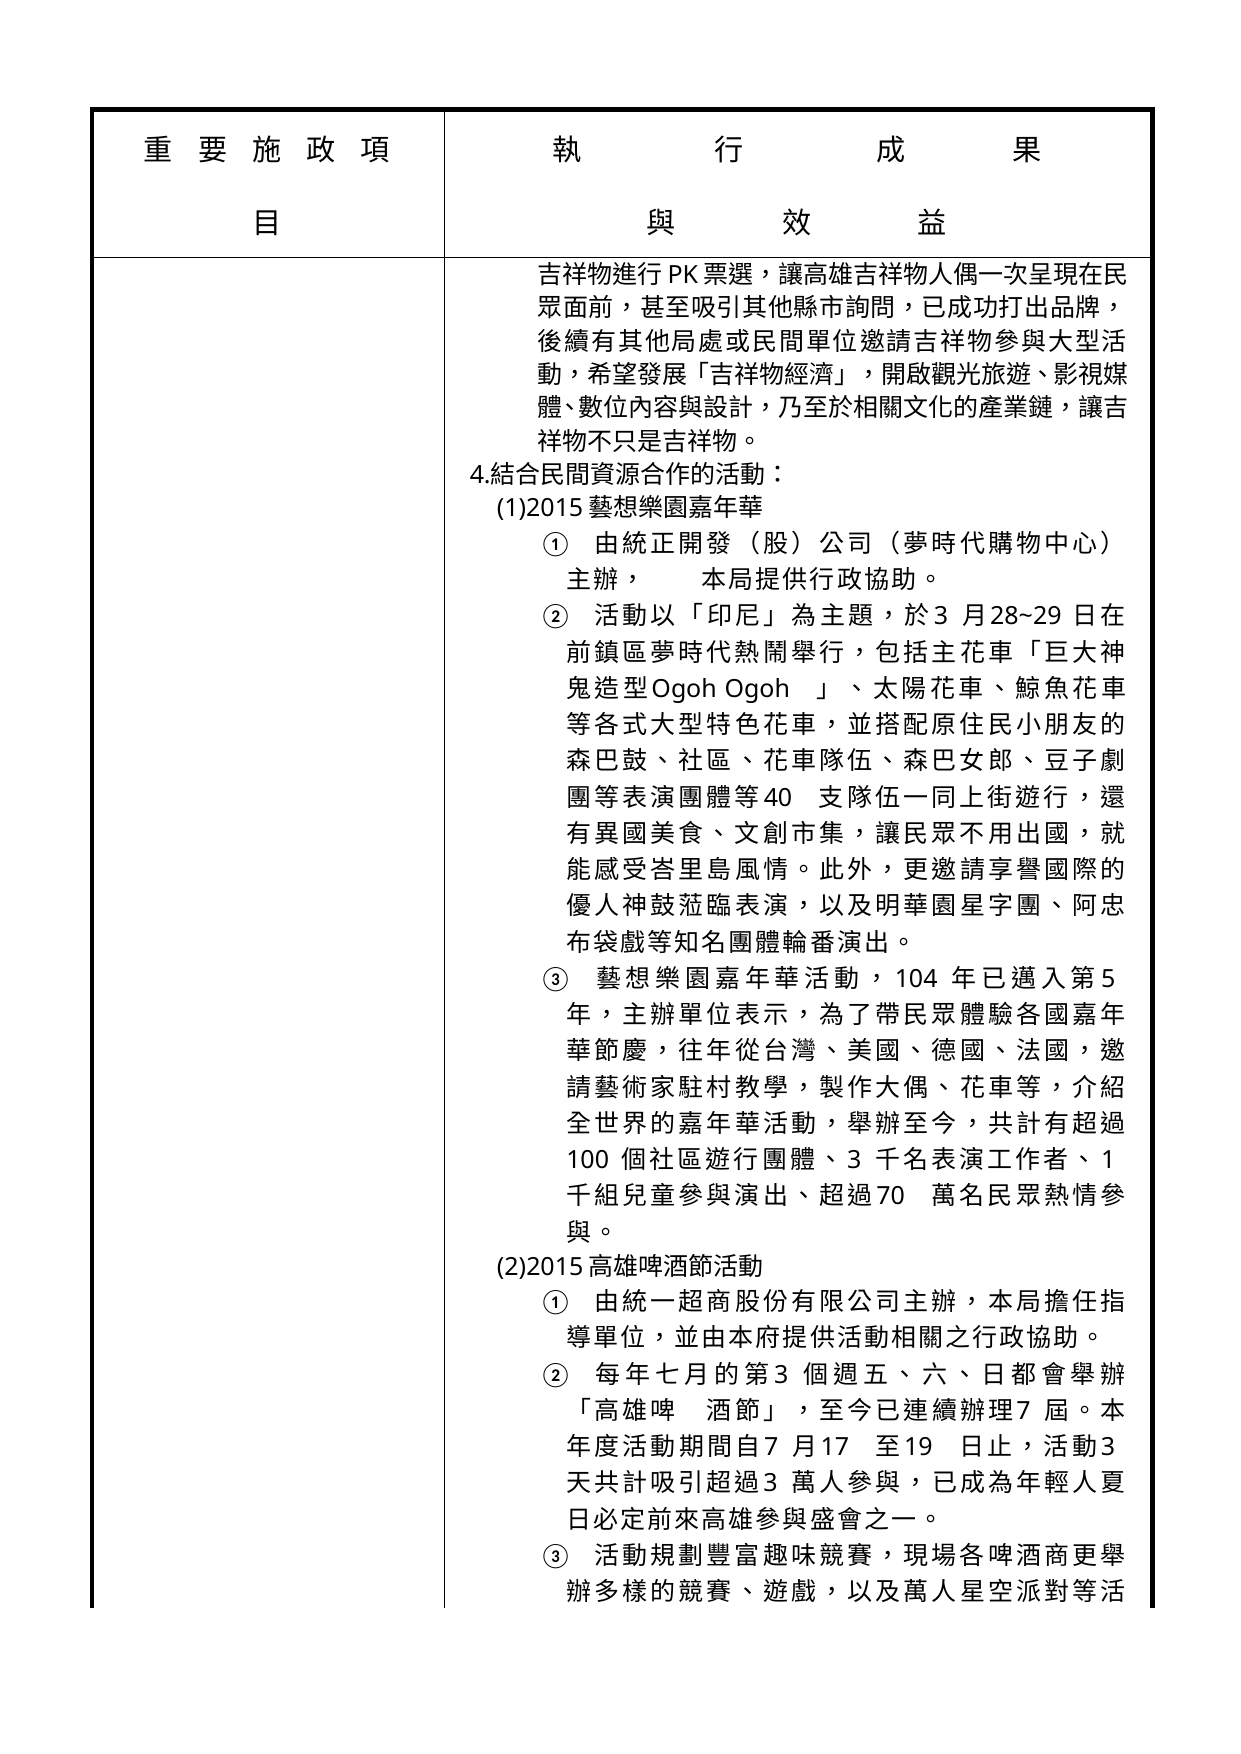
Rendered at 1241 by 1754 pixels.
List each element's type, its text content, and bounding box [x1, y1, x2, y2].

table_header 重要施政項目 [94, 112, 444, 257]
table_cell [94, 258, 444, 1608]
table_cell 吉祥物進行PK票選，讓高雄吉祥物人偶一次呈現在民眾面前，甚至吸引其他縣市詢問，已成功打出品牌，後續有其他局處或民間單位邀請吉祥物參與大型活動，希望發展「吉祥物經濟」，開啟觀光旅遊、影視媒體、數位內容與設計，乃至於相關文化的產業鏈，讓吉祥物不只是吉祥物。 4.結合民間資源合作的活動： (1)2015藝想樂園嘉年華 ①由統正開發（股）公司（夢時代購物中心）主辦， 本局提供行政協助。 ②活動以「印尼」為主題，於3月28~29日在前鎮區夢時代熱鬧舉行，包括主花車「巨大神鬼造型Ogoh Ogoh」、太陽花車、鯨魚花車等各式大型特色花車，並搭配原住民小朋友的森巴鼓、社區、花車隊伍、森巴女郎、豆子劇團等表演團體等40支隊伍一同上街遊行，還有異國美食、文創市集，讓民眾不用出國，就能感受峇里島風情。此外，更邀請享譽國際的優人神鼓蒞臨表演，以及明華園星字團、阿忠布袋戲等知名團體輪番演出。 ③藝想樂園嘉年華活動，104年已邁入第5年，主辦單位表示，為了帶民眾體驗各國嘉年華節慶，往年從台灣、美國、德國、法國，邀請藝術家駐村教學，製作大偶、花車等，介紹全世界的嘉年華活動，舉辦至今，共計有超過100個社區遊行團體、3千名表演工作者、1千組兒童參與演出、超過70萬名民眾熱情參與。 (2)2015高雄啤酒節活動 ①由統一超商股份有限公司主辦，本局擔任指導單位，並由本府提供活動相關之行政協助。 ②每年七月的第3個週五、六、日都會舉辦「高雄啤 酒節」，至今已連續辦理7屆。本年度活動期間自7月17至19日止，活動3天共計吸引超過3萬人參與，已成為年輕人夏日必定前來高雄參與盛會之一。 ③活動規劃豐富趣味競賽，現場各啤酒商更舉辦多樣的競賽、遊戲，以及萬人星空派對等活 [445, 258, 1150, 1608]
table_header 執 行 成 果 與 效 益 [445, 112, 1150, 257]
